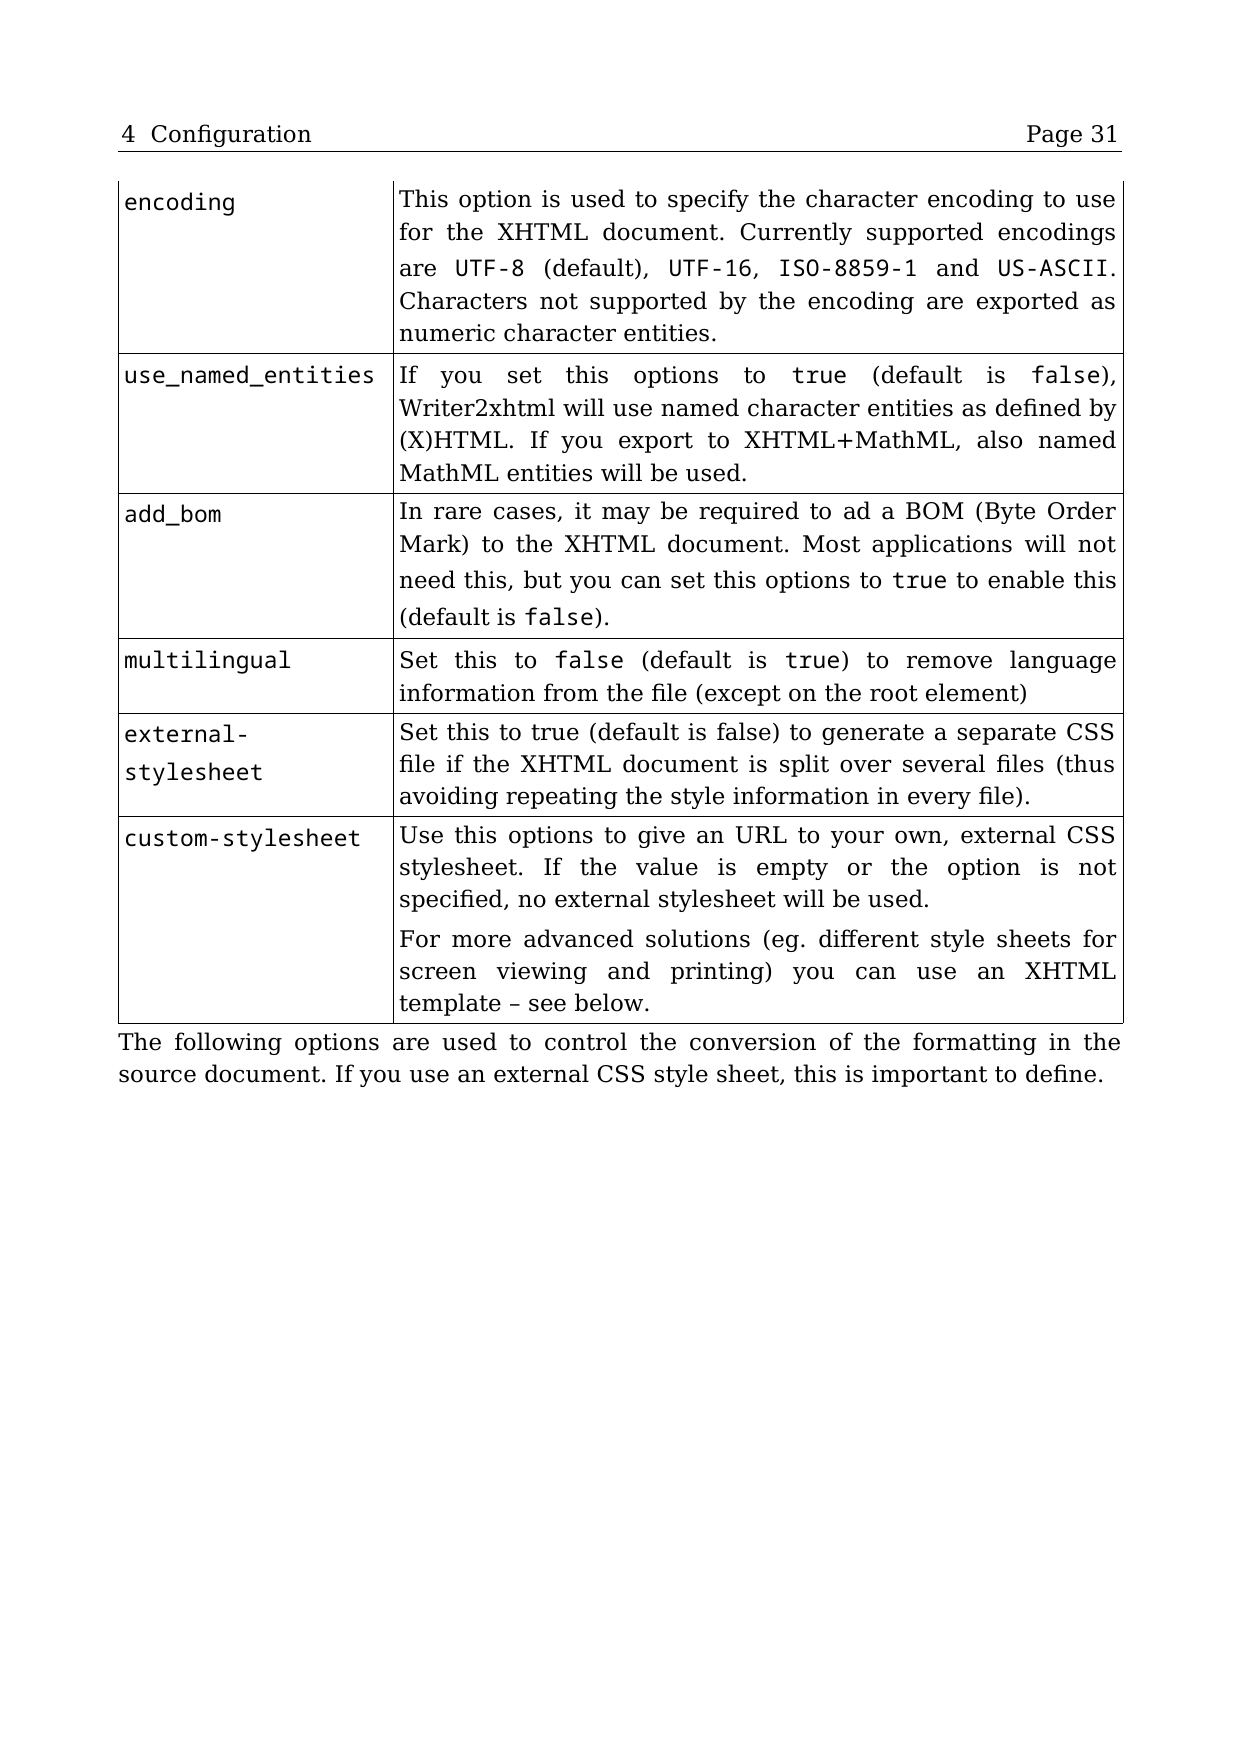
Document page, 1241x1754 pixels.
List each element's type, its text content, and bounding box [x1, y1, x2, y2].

table_cell multilingual [119, 639, 393, 713]
table_cell Use this options to give an URL to your own, external CSS stylesheet. If the value is empty or the option is not specified, no external stylesheet will be used. For more advanced solutions (eg. different style sheets for screen viewing and printing) you can use an XHTML template – see below. [394, 817, 1123, 1023]
table_cell Set this to true (default is false) to generate a separate CSS file if the XHTML document is split over several files (thus avoiding repeating the style information in every file). [394, 714, 1123, 816]
text The following options are used to control the conversion of the formatting in the source document. If you use an external CSS style sheet, this is important to define. [118, 1029, 1122, 1088]
table_cell Set this to false (default is true) to remove language information from the file (except on the root element) [394, 639, 1123, 713]
table_cell add_bom [119, 494, 393, 638]
table_cell This option is used to specify the character encoding to use for the XHTML document. Currently supported encodings are UTF-8 (default), UTF-16, ISO-8859-1 and US-ASCII. Characters not supported by the encoding are exported as numeric character entities. [394, 181, 1123, 353]
table_cell external-stylesheet [119, 714, 393, 816]
table_cell In rare cases, it may be required to ad a BOM (Byte Order Mark) to the XHTML document. Most applications will not need this, but you can set this options to true to enable this (default is false). [394, 494, 1123, 638]
table_cell custom-stylesheet [119, 817, 393, 1023]
table_cell encoding [119, 181, 393, 353]
table_cell use_named_entities [119, 354, 393, 493]
table_cell If you set this options to true (default is false), Writer2xhtml will use named character entities as defined by (X)HTML. If you export to XHTML+MathML, also named MathML entities will be used. [394, 354, 1123, 493]
